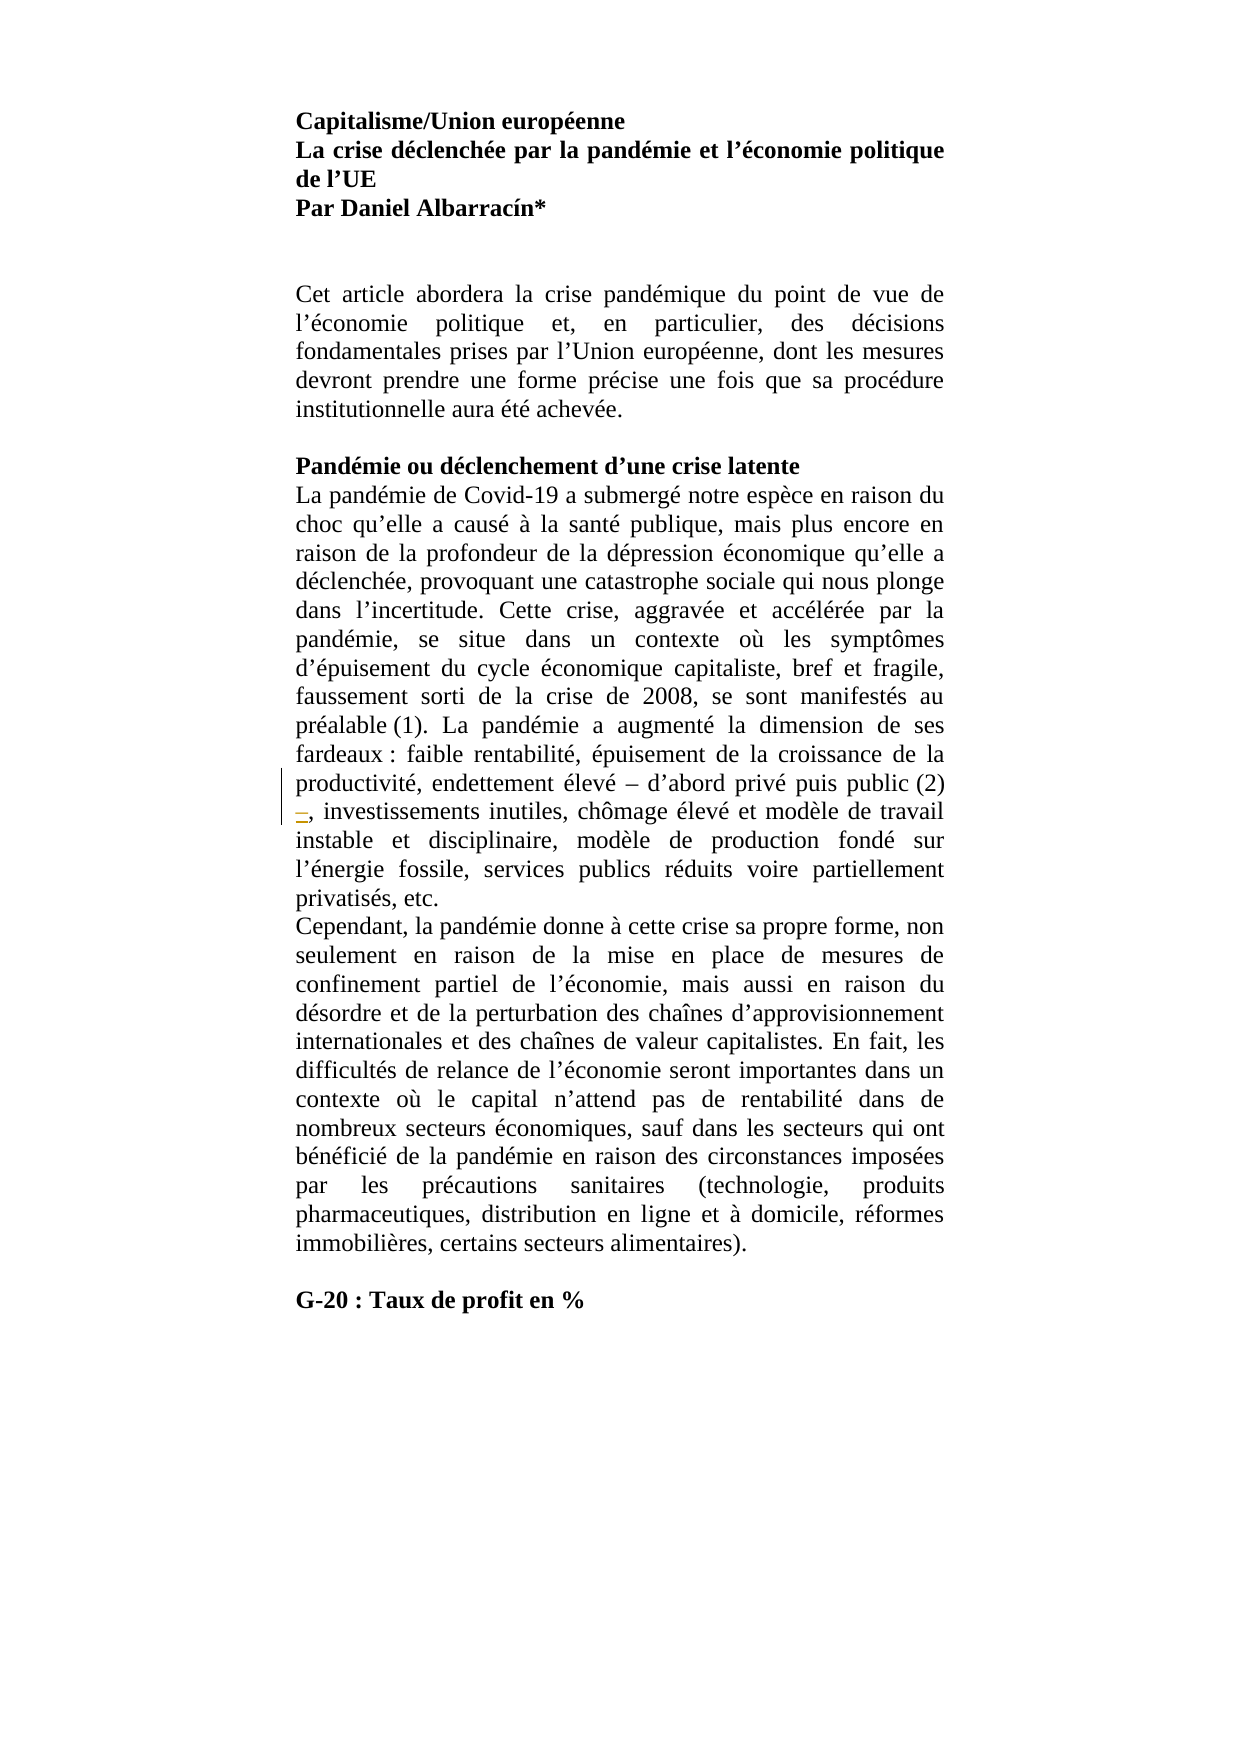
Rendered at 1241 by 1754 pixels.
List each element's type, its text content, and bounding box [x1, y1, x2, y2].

text Par Daniel Albarracín* [295, 193, 945, 221]
text Cet article abordera la crise pandémique du point de vue de l’économie politique et, en particulier, des décisions fondamentales prises par l’Union européenne, dont les mesures devront prendre une forme précise une fois que sa procédure institutionnelle aura été achevée. [295, 279, 945, 423]
text La crise déclenchée par la pandémie et l’économie politique de l’UE [295, 135, 945, 193]
text Cependant, la pandémie donne à cette crise sa propre forme, non seulement en raison de la mise en place de mesures de confinement partiel de l’économie, mais aussi en raison du désordre et de la perturbation des chaînes d’approvisionnement internationales et des chaînes de valeur capitalistes. En fait, les difficultés de relance de l’économie seront importantes dans un contexte où le capital n’attend pas de rentabilité dans de nombreux secteurs économiques, sauf dans les secteurs qui ont bénéficié de la pandémie en raison des circonstances imposées par les précautions sanitaires (technologie, produits pharmaceutiques, distribution en ligne et à domicile, réformes immobilières, certains secteurs alimentaires). [295, 911, 945, 1256]
text Pandémie ou déclenchement d’une crise latente [295, 451, 945, 480]
text G-20 : Taux de profit en % [295, 1285, 945, 1314]
text Capitalisme/Union européenne [295, 106, 945, 135]
text La pandémie de Covid-19 a submergé notre espèce en raison du choc qu’elle a causé à la santé publique, mais plus encore en raison de la profondeur de la dépression économique qu’elle a déclenchée, provoquant une catastrophe sociale qui nous plonge dans l’incertitude. Cette crise, aggravée et accélérée par la pandémie, se situe dans un contexte où les symptômes d’épuisement du cycle économique capitaliste, bref et fragile, faussement sorti de la crise de 2008, se sont manifestés au préalable (1). La pandémie a augmenté la dimension de ses fardeaux : faible rentabilité, épuisement de la croissance de la productivité, endettement élevé – d’abord privé puis public (2) –, investissements inutiles, chômage élevé et modèle de travail instable et disciplinaire, modèle de production fondé sur l’énergie fossile, services publics réduits voire partiellement privatisés, etc. [295, 480, 945, 911]
